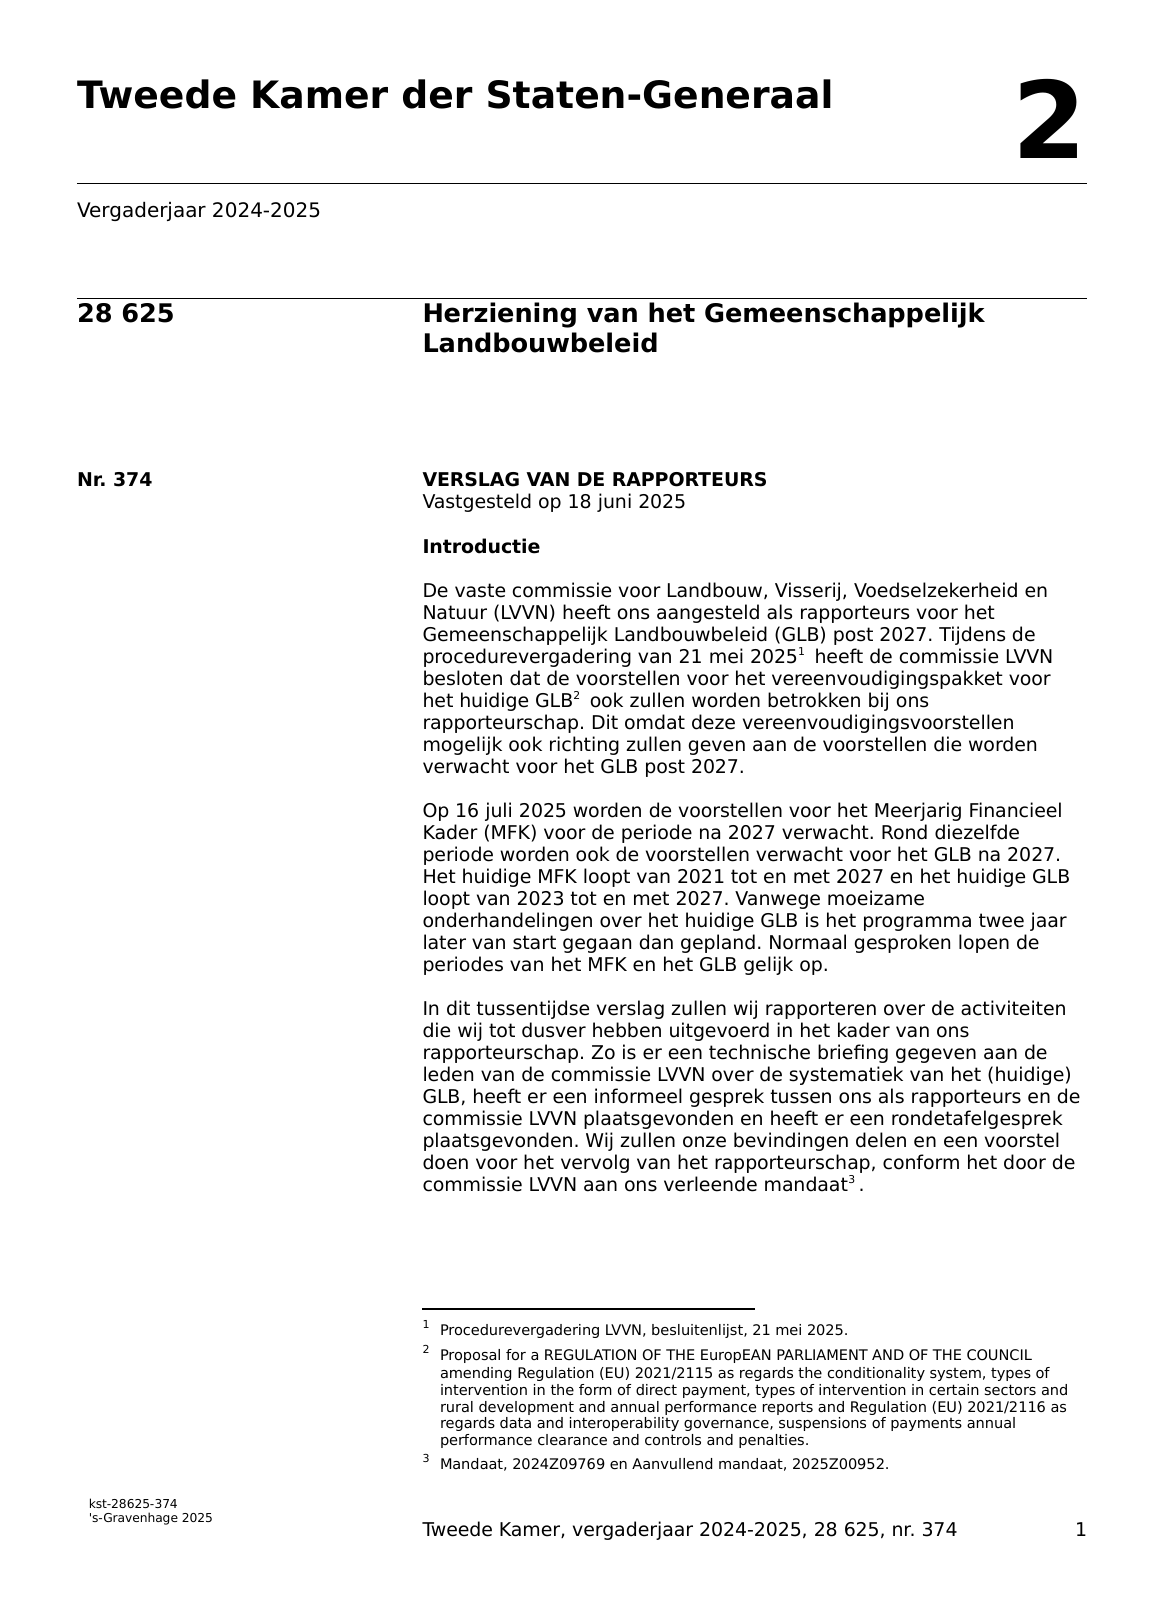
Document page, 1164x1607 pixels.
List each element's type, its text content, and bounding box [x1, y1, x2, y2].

table_header Tweede Kamer der Staten-Generaal [77, 59, 886, 183]
text De vaste commissie voor Landbouw, Visserij, Voedselzekerheid en Natuur (LVVN) heeft ons aangesteld als rapporteurs voor het Gemeenschappelijk Landbouwbeleid (GLB) post 2027. Tijdens de procedurevergadering van 21 mei 2025 heeft de commissie LVVN besloten dat de voorstellen voor het vereenvoudigingspakket voor het huidige GLB ook zullen worden betrokken bij ons rapporteurschap. Dit omdat deze vereenvoudigingsvoorstellen mogelijk ook richting zullen geven aan de voorstellen die worden verwacht voor het GLB post 2027. [422, 580, 1087, 777]
table_cell Vergaderjaar 2024-2025 [77, 184, 1087, 298]
text Proposal for a REGULATION OF THE EuropEAN PARLIAMENT AND OF THE COUNCIL amending Regulation (EU) 2021/2115 as regards the conditionality system, types of intervention in the form of direct payment, types of intervention in certain sectors and rural development and annual performance reports and Regulation (EU) 2021/2116 as regards data and interoperability governance, suspensions of payments annual performance clearance and controls and penalties. [422, 1343, 1087, 1449]
text Op 16 juli 2025 worden de voorstellen voor het Meerjarig Financieel Kader (MFK) voor de periode na 2027 verwacht. Rond diezelfde periode worden ook de voorstellen verwacht voor het GLB na 2027. Het huidige MFK loopt van 2021 tot en met 2027 en het huidige GLB loopt van 2023 tot en met 2027. Vanwege moeizame onderhandelingen over het huidige GLB is het programma twee jaar later van start gegaan dan gepland. Normaal gesproken lopen de periodes van het MFK en het GLB gelijk op. [422, 800, 1087, 976]
text Mandaat, 2024Z09769 en Aanvullend mandaat, 2025Z00952. [422, 1452, 1087, 1474]
subtitle 28 625 Herziening van het Gemeenschappelijk Landbouwbeleid [77, 299, 1087, 358]
text 's-Gravenhage 2025 [88, 1511, 323, 1525]
text kst-28625-374 [88, 1497, 323, 1511]
text Procedurevergadering LVVN, besluitenlijst, 21 mei 2025. [422, 1318, 1087, 1340]
subtitle Nr. 374 VERSLAG VAN DE RAPPORTEURS [77, 469, 1087, 491]
text Vastgesteld op 18 juni 2025 [422, 491, 1087, 513]
text In dit tussentijdse verslag zullen wij rapporteren over de activiteiten die wij tot dusver hebben uitgevoerd in het kader van ons rapporteurschap. Zo is er een technische briefing gegeven aan de leden van de commissie LVVN over de systematiek van het (huidige) GLB, heeft er een informeel gesprek tussen ons als rapporteurs en de commissie LVVN plaatsgevonden en heeft er een rondetafelgesprek plaatsgevonden. Wij zullen onze bevindingen delen en een voorstel doen voor het vervolg van het rapporteurschap, conform het door de commissie LVVN aan ons verleende mandaat. [422, 998, 1087, 1196]
table_header 2 [886, 59, 1087, 183]
subtitle Introductie [422, 536, 1087, 557]
